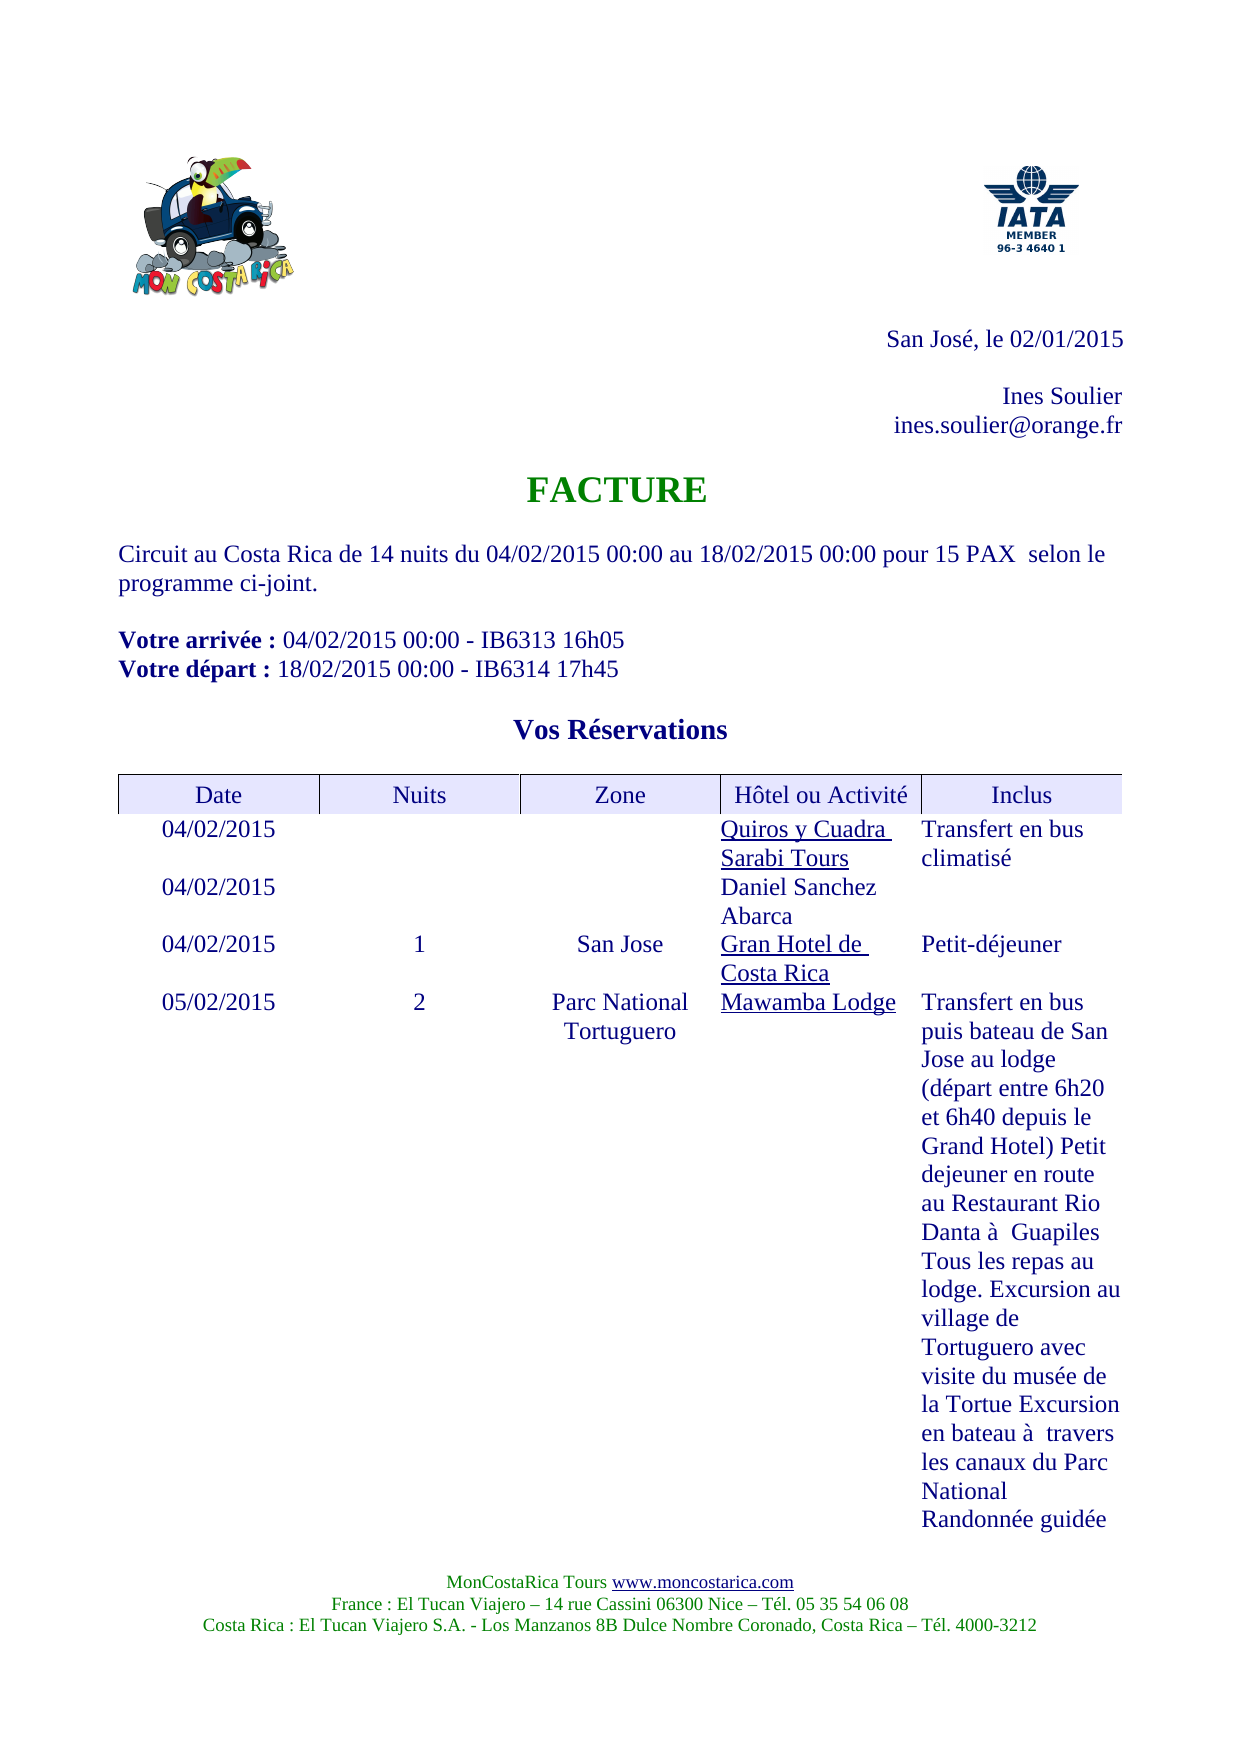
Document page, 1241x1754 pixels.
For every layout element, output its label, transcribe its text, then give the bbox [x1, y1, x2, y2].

text San José, le 02/01/2015 [118, 324, 1123, 352]
table_cell Petit-déjeuner [921, 930, 1122, 987]
table_cell [319, 815, 519, 872]
text Votre arrivée : 04/02/2015 00:00 - IB6313 16h05 [118, 626, 1122, 654]
table_cell [520, 815, 720, 872]
table_cell 2 [319, 987, 519, 1533]
table_cell [921, 872, 1122, 929]
table_header Zone [521, 775, 720, 814]
text Ines Soulier [118, 381, 1122, 410]
table_cell 1 [319, 930, 519, 987]
table_header [118, 118, 620, 129]
text ines.soulier@orange.fr [118, 410, 1122, 439]
table_cell San Jose [520, 930, 720, 987]
table_cell Parc National Tortuguero [520, 987, 720, 1533]
table_cell Mawamba Lodge [720, 987, 921, 1533]
table_cell Transfert en bus climatisé [921, 815, 1122, 872]
table_header Nuits [320, 775, 519, 814]
table_cell Daniel Sanchez Abarca [720, 872, 921, 929]
table_header [620, 255, 1122, 324]
text Vos Réservations [118, 712, 1122, 745]
table_cell [520, 872, 720, 929]
table_cell 05/02/2015 [118, 987, 319, 1533]
table_cell Quiros y Cuadra Sarabi Tours [720, 815, 921, 872]
table_header Inclus [922, 775, 1122, 814]
table_header Date [119, 775, 319, 814]
table_cell [319, 872, 519, 929]
table_cell 04/02/2015 [118, 930, 319, 987]
picture [120, 129, 306, 307]
text FACTURE [118, 467, 1122, 511]
table_header [118, 130, 620, 324]
table_header Hôtel ou Activité [721, 775, 921, 814]
table_cell 04/02/2015 [118, 815, 319, 872]
text Circuit au Costa Rica de 14 nuits du 04/02/2015 00:00 au 18/02/2015 00:00 pour 15 PAX selon le programme ci-joint. [118, 539, 1122, 597]
table_cell Gran Hotel de Costa Rica [720, 930, 921, 987]
table_cell Transfert en bus puis bateau de San Jose au lodge (départ entre 6h20 et 6h40 depuis le Grand Hotel) Petit dejeuner en route au Restaurant Rio Danta à Guapiles Tous les repas au lodge. Excursion au village de Tortuguero avec visite du musée de la Tortue Excursion en bateau à travers les canaux du Parc National Randonnée guidée [921, 987, 1122, 1533]
table_cell 04/02/2015 [118, 872, 319, 929]
picture [983, 166, 1080, 255]
text Votre départ : 18/02/2015 00:00 - IB6314 17h45 [118, 654, 1122, 683]
table_header [620, 118, 1122, 254]
